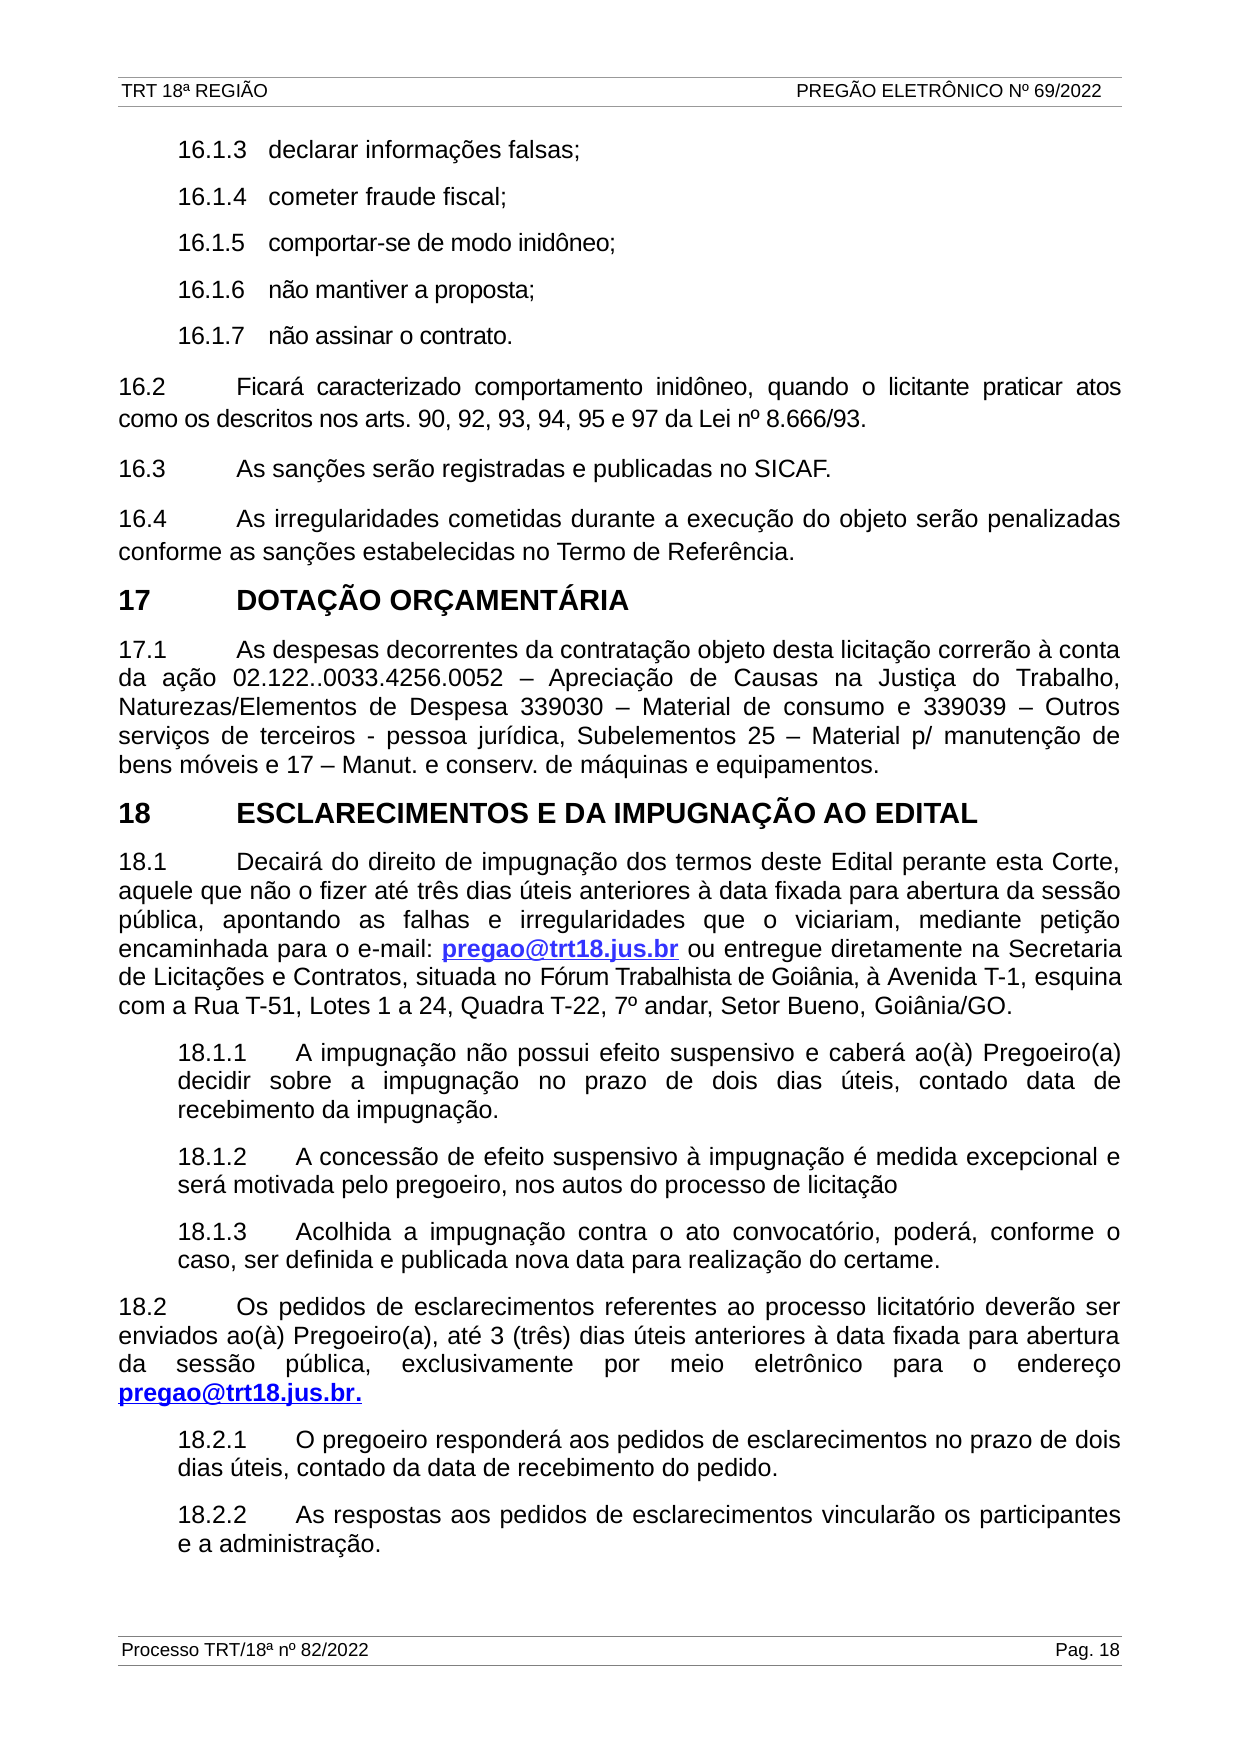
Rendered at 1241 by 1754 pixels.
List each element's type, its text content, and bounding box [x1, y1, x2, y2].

list 16.1.7 não assinar o contrato. [177, 321, 1122, 350]
text 18.2.2 As respostas aos pedidos de esclarecimentos vincularão os participantes e a administração. [177, 1500, 1122, 1557]
text 18.1.3 Acolhida a impugnação contra o ato convocatório, poderá, conforme o caso, ser definida e publicada nova data para realização do certame. [177, 1217, 1122, 1274]
text 18.1.1 A impugnação não possui efeito suspensivo e caberá ao(à) Pregoeiro(a) decidir sobre a impugnação no prazo de dois dias úteis, contado data de recebimento da impugnação. [177, 1038, 1122, 1124]
text 16.1.3 declarar informações falsas; [177, 136, 1122, 164]
text 18.1 Decairá do direito de impugnação dos termos deste Edital perante esta Corte, aquele que não o fizer até três dias úteis anteriores à data fixada para abertura da sessão pública, apontando as falhas e irregularidades que o viciariam, mediante petição encaminhada para o e-mail: pregao@trt18.jus.br ou entregue diretamente na Secretaria de Licitações e Contratos, situada no Fórum Trabalhista de Goiânia, à Avenida T-1, esquina com a Rua T-51, Lotes 1 a 24, Quadra T-22, 7º andar, Setor Bueno, Goiânia/GO. [118, 847, 1122, 1020]
text 18.2.1 O pregoeiro responderá aos pedidos de esclarecimentos no prazo de dois dias úteis, contado da data de recebimento do pedido. [177, 1425, 1122, 1482]
text 18 ESCLARECIMENTOS E DA IMPUGNAÇÃO AO EDITAL [118, 796, 1122, 830]
list 16.4 As irregularidades cometidas durante a execução do objeto serão penalizadas conforme as sanções estabelecidas no Termo de Referência. [118, 501, 1122, 566]
text 16.1.4 cometer fraude fiscal; [177, 182, 1122, 211]
text 17 DOTAÇÃO ORÇAMENTÁRIA [118, 583, 1122, 617]
text 16.3 As sanções serão registradas e publicadas no SICAF. [118, 451, 1122, 483]
list 16.1.6 não mantiver a proposta; [177, 275, 1122, 304]
text 18.1.2 A concessão de efeito suspensivo à impugnação é medida excepcional e será motivada pelo pregoeiro, nos autos do processo de licitação [177, 1142, 1122, 1199]
text 16.2 Ficará caracterizado comportamento inidôneo, quando o licitante praticar atos como os descritos nos arts. 90, 92, 93, 94, 95 e 97 da Lei nº 8.666/93. [118, 368, 1122, 433]
text 18.2 Os pedidos de esclarecimentos referentes ao processo licitatório deverão ser enviados ao(à) Pregoeiro(a), até 3 (três) dias úteis anteriores à data fixada para abertura da sessão pública, exclusivamente por meio eletrônico para o endereço pregao@trt18.jus.br. [118, 1292, 1122, 1407]
text 17.1 As despesas decorrentes da contratação objeto desta licitação correrão à conta da ação 02.122..0033.4256.0052 – Apreciação de Causas na Justiça do Trabalho, Naturezas/Elementos de Despesa 339030 – Material de consumo e 339039 – Outros serviços de terceiros - pessoa jurídica, Subelementos 25 – Material p/ manutenção de bens móveis e 17 – Manut. e conserv. de máquinas e equipamentos. [118, 635, 1122, 778]
list 16.1.5 comportar-se de modo inidôneo; [177, 228, 1122, 257]
